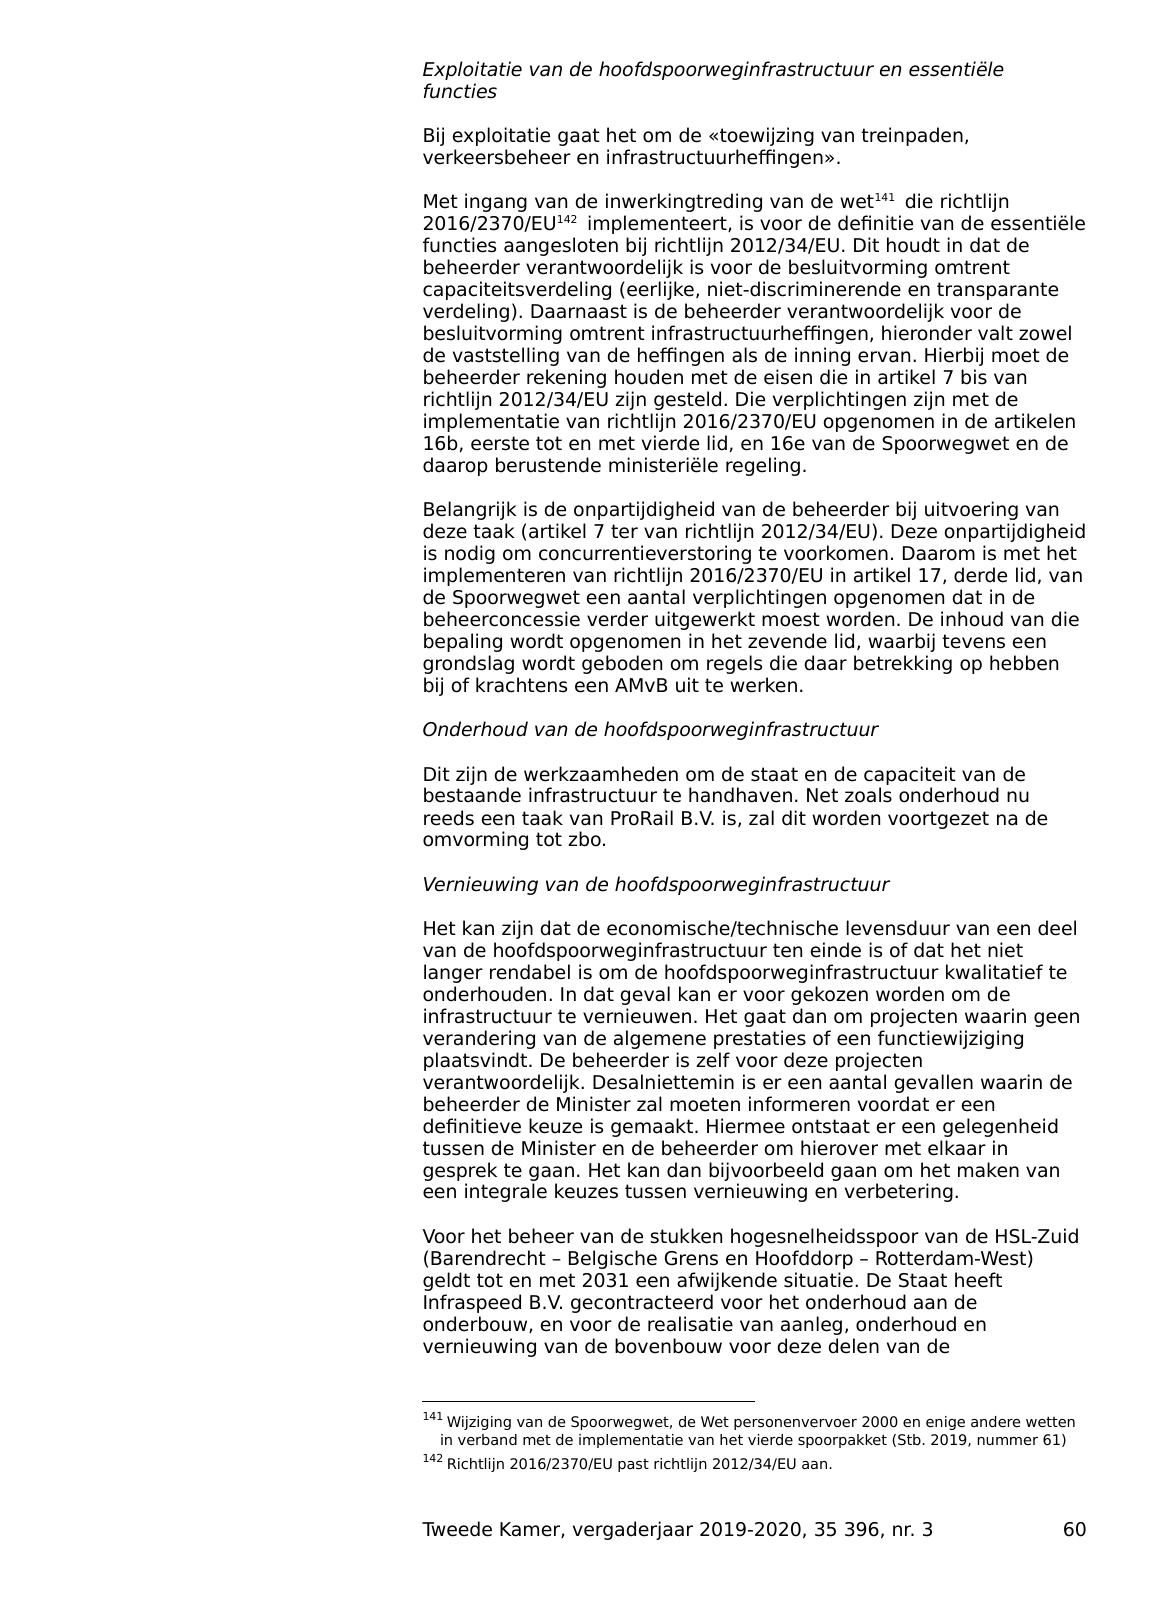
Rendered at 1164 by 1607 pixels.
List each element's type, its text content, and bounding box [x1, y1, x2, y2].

text Voor het beheer van de stukken hogesnelheidsspoor van de HSL-Zuid (Barendrecht – Belgische Grens en Hoofddorp – Rotterdam-West) geldt tot en met 2031 een afwijkende situatie. De Staat heeft Infraspeed B.V. gecontracteerd voor het onderhoud aan de onderbouw, en voor de realisatie van aanleg, onderhoud en vernieuwing van de bovenbouw voor deze delen van de [422, 1226, 1087, 1357]
text Met ingang van de inwerkingtreding van de wet die richtlijn 2016/2370/EU implementeert, is voor de definitie van de essentiële functies aangesloten bij richtlijn 2012/34/EU. Dit houdt in dat de beheerder verantwoordelijk is voor de besluitvorming omtrent capaciteitsverdeling (eerlijke, niet-discriminerende en transparante verdeling). Daarnaast is de beheerder verantwoordelijk voor de besluitvorming omtrent infrastructuurheffingen, hieronder valt zowel de vaststelling van de heffingen als de inning ervan. Hierbij moet de beheerder rekening houden met de eisen die in artikel 7 bis van richtlijn 2012/34/EU zijn gesteld. Die verplichtingen zijn met de implementatie van richtlijn 2016/2370/EU opgenomen in de artikelen 16b, eerste tot en met vierde lid, en 16e van de Spoorwegwet en de daarop berustende ministeriële regeling. [422, 191, 1087, 477]
text Richtlijn 2016/2370/EU past richtlijn 2012/34/EU aan. [422, 1452, 1087, 1474]
subtitle Exploitatie van de hoofdspoorweginfrastructuur en essentiële functies [422, 59, 1087, 103]
text Wijziging van de Spoorwegwet, de Wet personenvervoer 2000 en enige andere wetten in verband met de implementatie van het vierde spoorpakket (Stb. 2019, nummer 61) [422, 1410, 1087, 1449]
text Bij exploitatie gaat het om de «toewijzing van treinpaden, verkeersbeheer en infrastructuurheffingen». [422, 125, 1087, 169]
subtitle Onderhoud van de hoofdspoorweginfrastructuur [422, 719, 1087, 741]
text Belangrijk is de onpartijdigheid van de beheerder bij uitvoering van deze taak (artikel 7 ter van richtlijn 2012/34/EU). Deze onpartijdigheid is nodig om concurrentieverstoring te voorkomen. Daarom is met het implementeren van richtlijn 2016/2370/EU in artikel 17, derde lid, van de Spoorwegwet een aantal verplichtingen opgenomen dat in de beheerconcessie verder uitgewerkt moest worden. De inhoud van die bepaling wordt opgenomen in het zevende lid, waarbij tevens een grondslag wordt geboden om regels die daar betrekking op hebben bij of krachtens een AMvB uit te werken. [422, 499, 1087, 697]
text Het kan zijn dat de economische/technische levensduur van een deel van de hoofdspoorweginfrastructuur ten einde is of dat het niet langer rendabel is om de hoofdspoorweginfrastructuur kwalitatief te onderhouden. In dat geval kan er voor gekozen worden om de infrastructuur te vernieuwen. Het gaat dan om projecten waarin geen verandering van de algemene prestaties of een functiewijziging plaatsvindt. De beheerder is zelf voor deze projecten verantwoordelijk. Desalniettemin is er een aantal gevallen waarin de beheerder de Minister zal moeten informeren voordat er een definitieve keuze is gemaakt. Hiermee ontstaat er een gelegenheid tussen de Minister en de beheerder om hierover met elkaar in gesprek te gaan. Het kan dan bijvoorbeeld gaan om het maken van een integrale keuzes tussen vernieuwing en verbetering. [422, 918, 1087, 1203]
subtitle Vernieuwing van de hoofdspoorweginfrastructuur [422, 873, 1087, 896]
text Dit zijn de werkzaamheden om de staat en de capaciteit van de bestaande infrastructuur te handhaven. Net zoals onderhoud nu reeds een taak van ProRail B.V. is, zal dit worden voortgezet na de omvorming tot zbo. [422, 763, 1087, 851]
